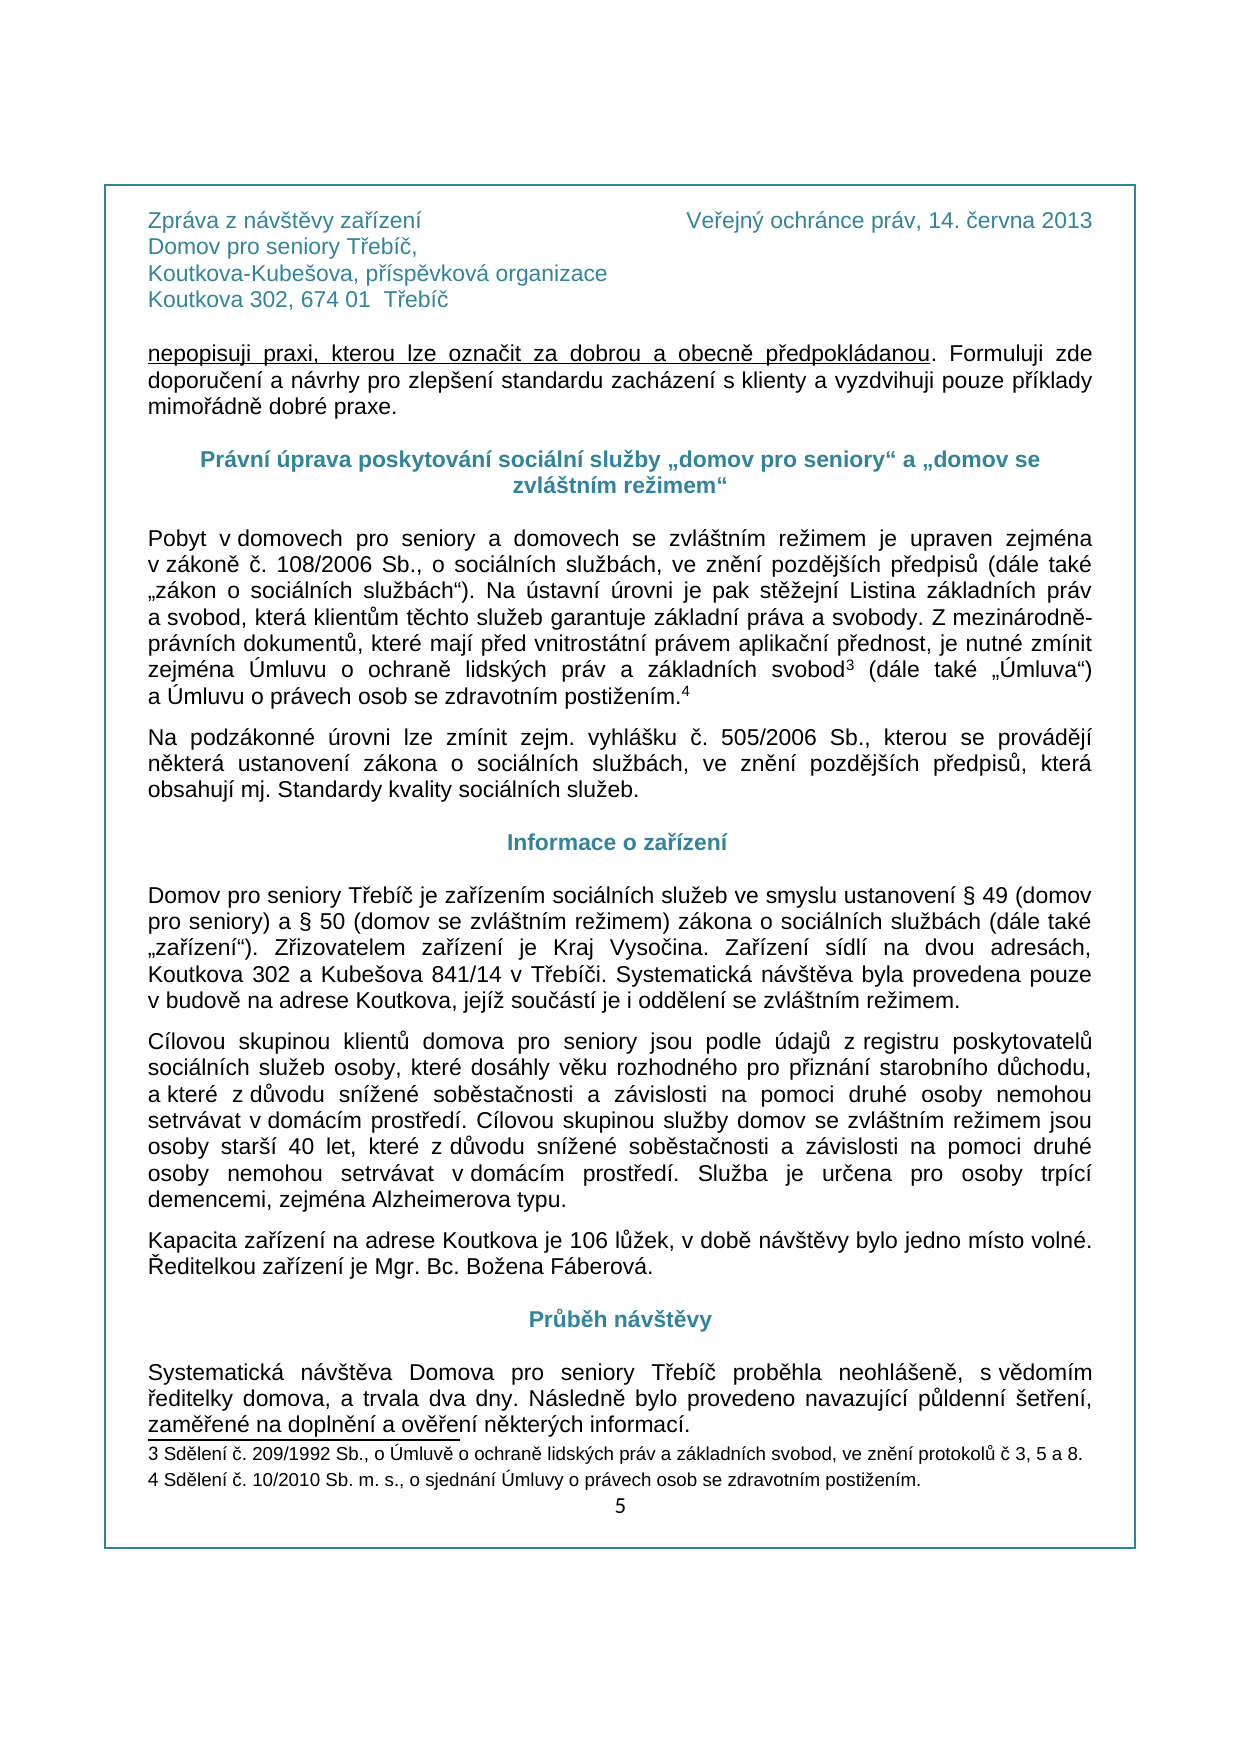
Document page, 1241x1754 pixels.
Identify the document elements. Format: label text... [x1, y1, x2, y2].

text Právní úprava poskytování sociální služby „domov pro seniory“ a „domov se zvláštním režimem“ [148, 446, 1092, 498]
text Informace o zařízení [148, 829, 1092, 855]
text nepopisuji praxi, kterou lze označit za dobrou a obecně předpokládanou. Formuluji zde doporučení a návrhy pro zlepšení standardu zacházení s klienty a vyzdvihuji pouze příklady mimořádně dobré praxe. [148, 340, 1092, 419]
text Systematická návštěva Domova pro seniory Třebíč proběhla neohlášeně, s vědomím ředitelky domova, a trvala dva dny. Následně bylo provedeno navazující půldenní šetření, zaměřené na doplnění a ověření některých informací. [148, 1358, 1092, 1437]
text Sdělení č. 10/2010 Sb. m. s., o sjednání Úmluvy o právech osob se zdravotním postižením. [148, 1466, 1092, 1491]
text Průběh návštěvy [148, 1306, 1092, 1332]
text Na podzákonné úrovni lze zmínit zejm. vyhlášku č. 505/2006 Sb., kterou se provádějí některá ustanovení zákona o sociálních službách, ve znění pozdějších předpisů, která obsahují mj. Standardy kvality sociálních služeb. [148, 723, 1092, 803]
text Domov pro seniory Třebíč je zařízením sociálních služeb ve smyslu ustanovení § 49 (domov pro seniory) a § 50 (domov se zvláštním režimem) zákona o sociálních službách (dále také „zařízení“). Zřizovatelem zařízení je Kraj Vysočina. Zařízení sídlí na dvou adresách, Koutkova 302 a Kubešova 841/14 v Třebíči. Systematická návštěva byla provedena pouze v budově na adrese Koutkova, jejíž součástí je i oddělení se zvláštním režimem. [148, 882, 1092, 1013]
text Pobyt v domovech pro seniory a domovech se zvláštním režimem je upraven zejména v zákoně č. 108/2006 Sb., o sociálních službách, ve znění pozdějších předpisů (dále také „zákon o sociálních službách“). Na ústavní úrovni je pak stěžejní Listina základních práv a svobod, která klientům těchto služeb garantuje základní práva a svobody. Z mezinárodně-právních dokumentů, které mají před vnitrostátní právem aplikační přednost, je nutné zmínit zejména Úmluvu o ochraně lidských práv a základních svobod (dále také „Úmluva“) a Úmluvu o právech osob se zdravotním postižením. [148, 525, 1092, 709]
text Sdělení č. 209/1992 Sb., o Úmluvě o ochraně lidských práv a základních svobod, ve znění protokolů č 3, 5 a 8. [148, 1440, 1092, 1466]
text Cílovou skupinou klientů domova pro seniory jsou podle údajů z registru poskytovatelů sociálních služeb osoby, které dosáhly věku rozhodného pro přiznání starobního důchodu, a které z důvodu snížené soběstačnosti a závislosti na pomoci druhé osoby nemohou setrvávat v domácím prostředí. Cílovou skupinou služby domov se zvláštním režimem jsou osoby starší 40 let, které z důvodu snížené soběstačnosti a závislosti na pomoci druhé osoby nemohou setrvávat v domácím prostředí. Služba je určena pro osoby trpící demencemi, zejména Alzheimerova typu. [148, 1028, 1092, 1212]
text Kapacita zařízení na adrese Koutkova je 106 lůžek, v době návštěvy bylo jedno místo volné. Ředitelkou zařízení je Mgr. Bc. Božena Fáberová. [148, 1227, 1092, 1279]
